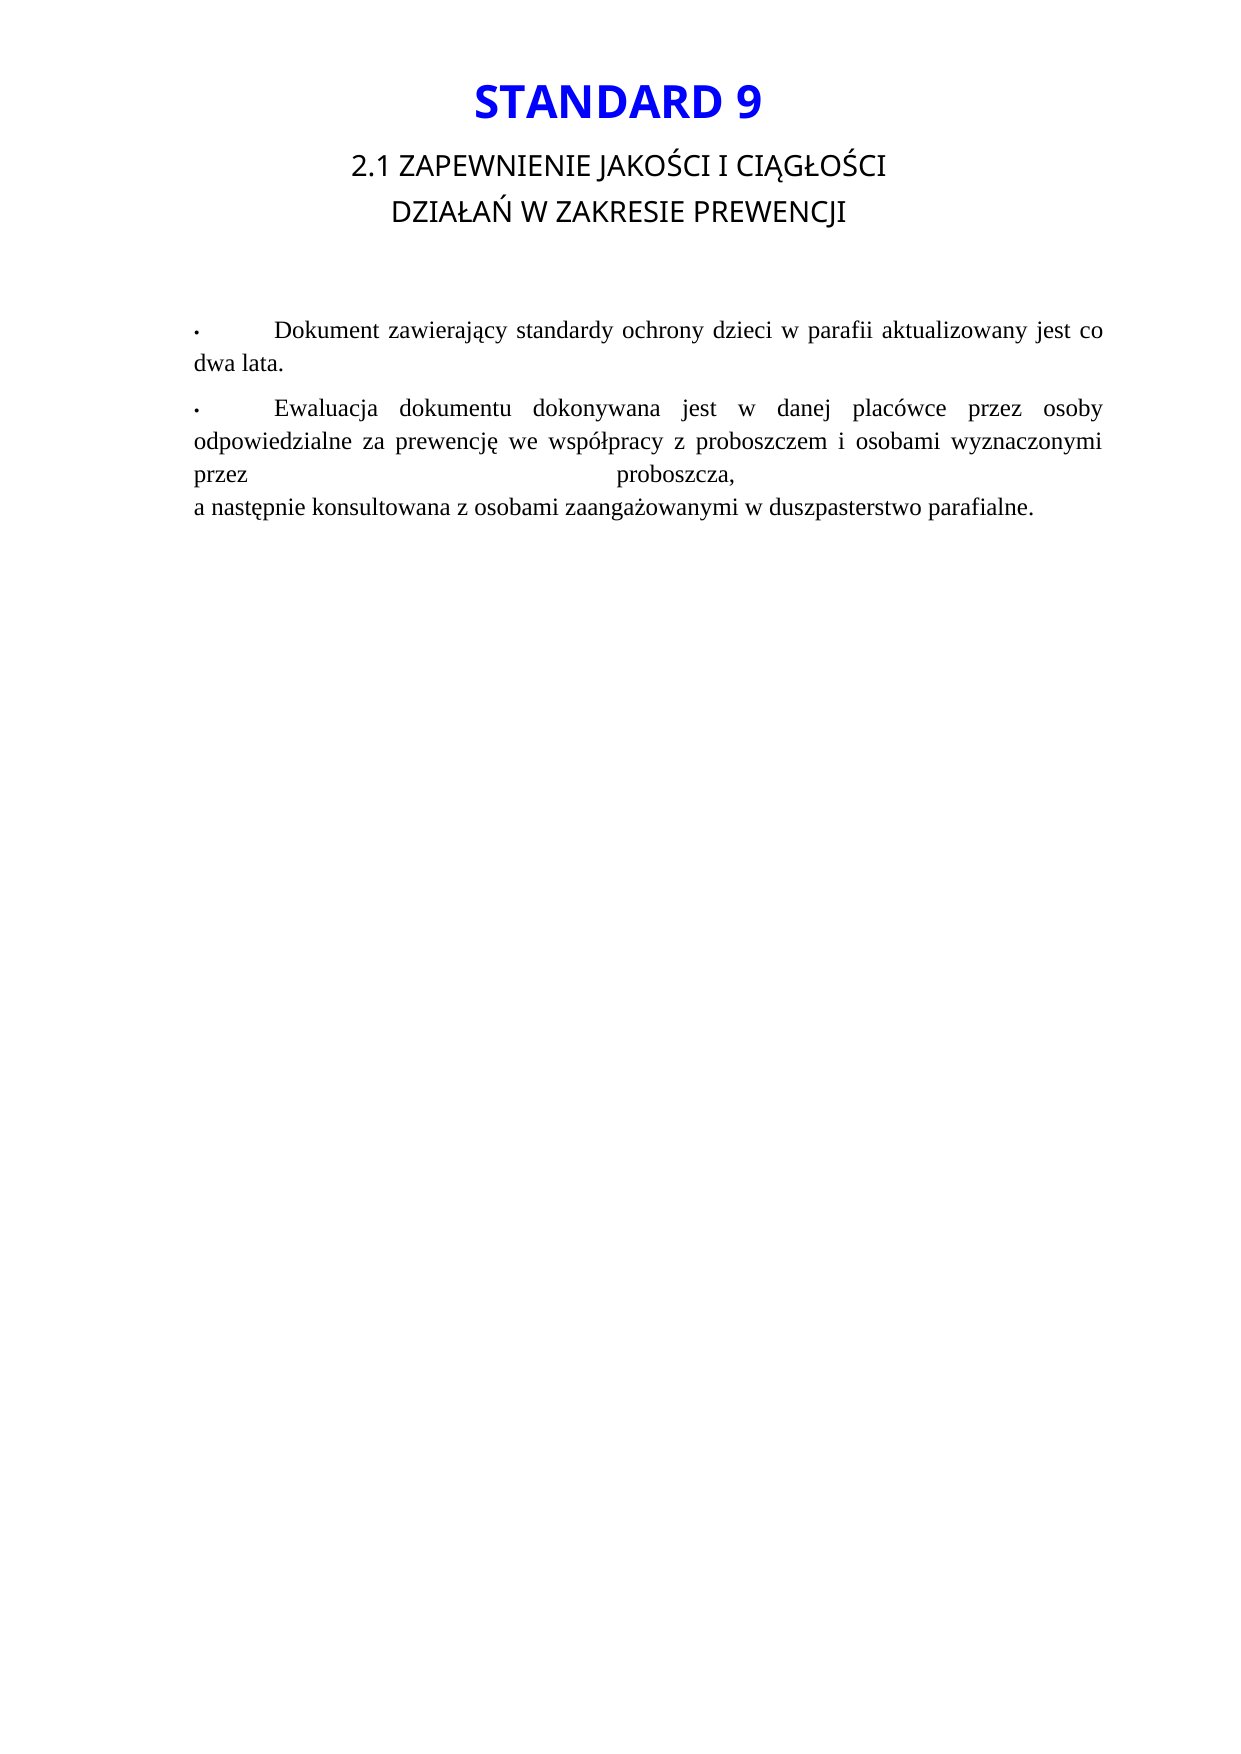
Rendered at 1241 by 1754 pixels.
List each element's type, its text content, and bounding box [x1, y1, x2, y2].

list Ewaluacja dokumentu dokonywana jest w danej placówce przez osoby odpowiedzialne za prewencję we współpracy z proboszczem i osobami wyznaczonymi przez proboszcza, a następnie konsultowana z osobami zaangażowanymi w duszpasterstwo parafialne. [194, 393, 1104, 521]
subtitle STANDARD 9 [301, 70, 936, 132]
list Dokument zawierający standardy ochrony dzieci w parafii aktualizowany jest co dwa lata. [194, 315, 1104, 377]
subtitle ZAPEWNIENIE JAKOŚCI I CIĄGŁOŚCI DZIAŁAŃ W ZAKRESIE PREWENCJI [301, 146, 936, 231]
